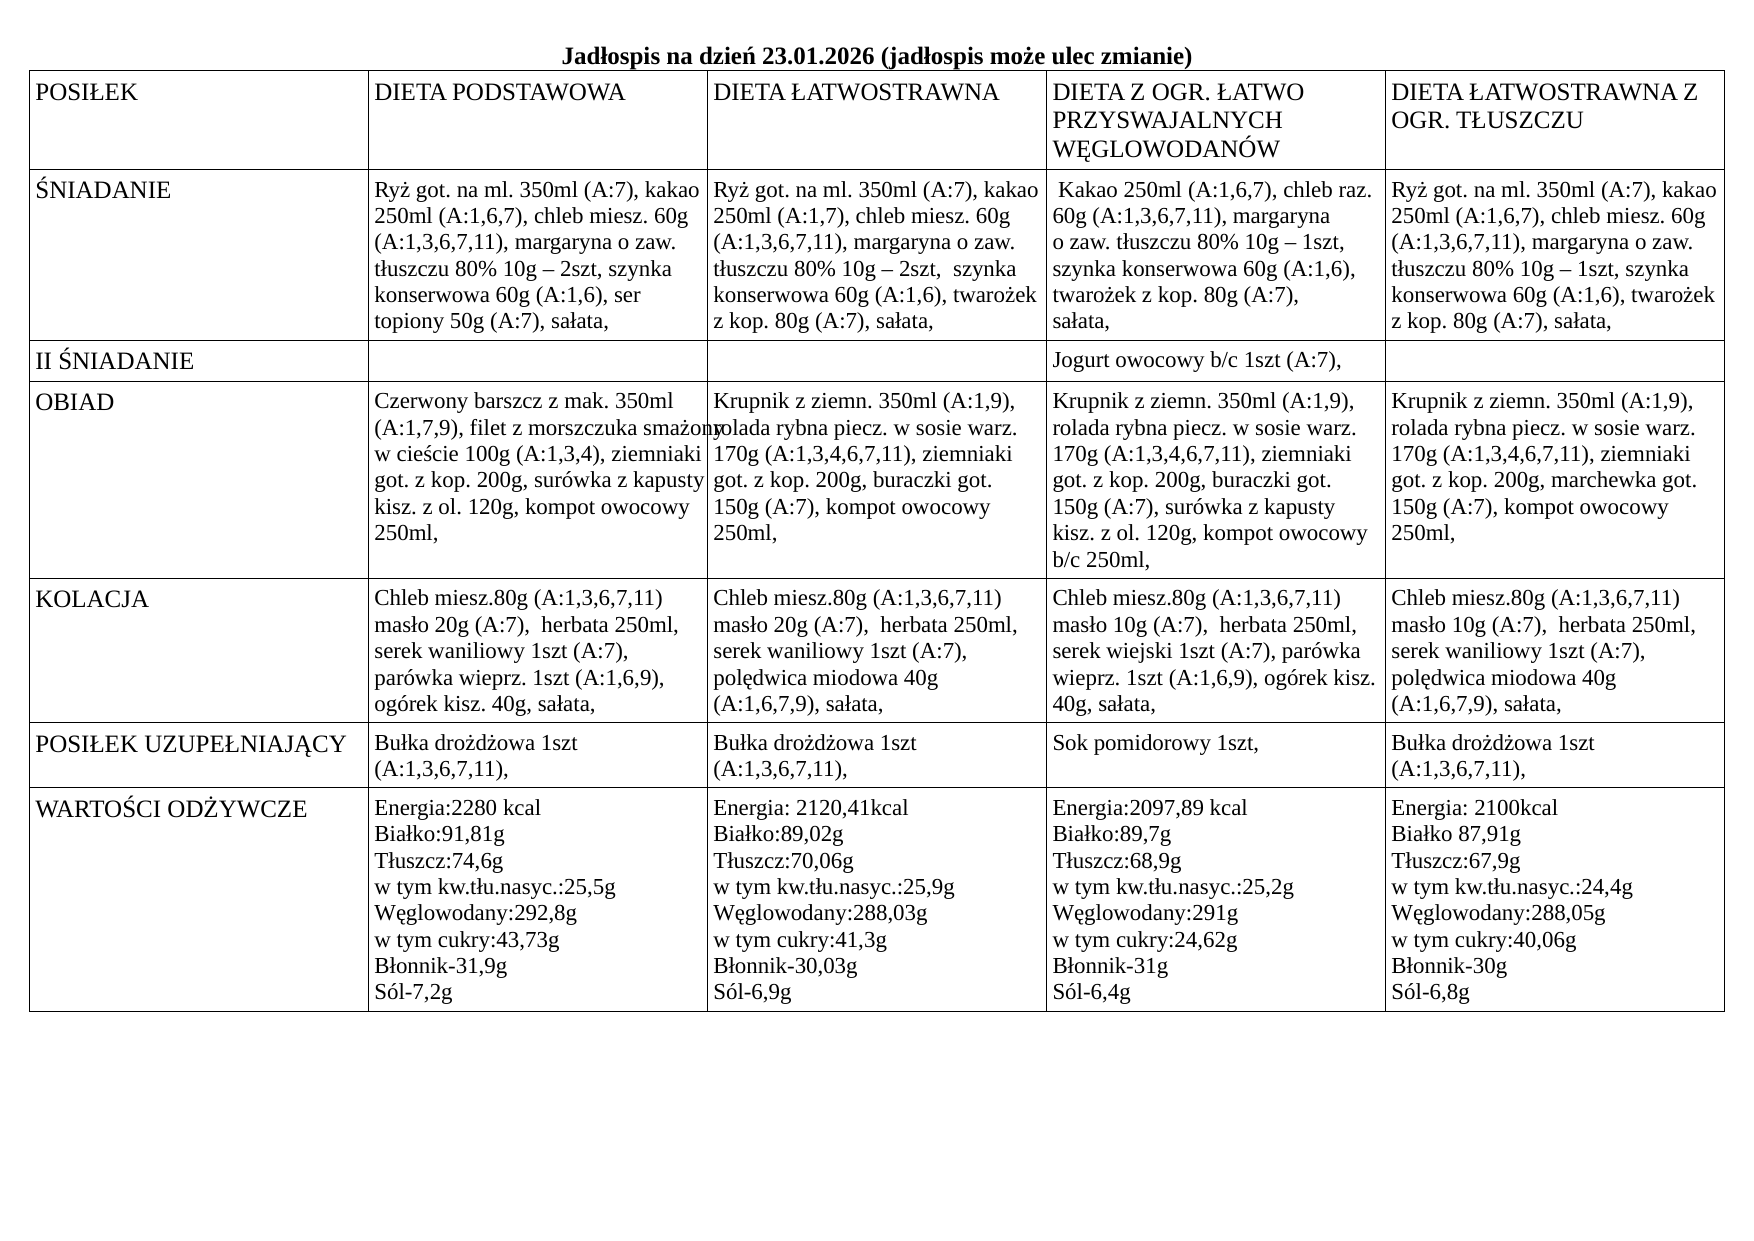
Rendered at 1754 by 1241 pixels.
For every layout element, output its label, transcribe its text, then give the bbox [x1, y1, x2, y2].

table_cell ŚNIADANIE [30, 170, 368, 339]
table_cell Krupnik z ziemn. 350ml (A:1,9), rolada rybna piecz. w sosie warz. 170g (A:1,3,4,6,7,11), ziemniaki got. z kop. 200g, marchewka got. 150g (A:7), kompot owocowy 250ml, [1386, 382, 1724, 578]
table_cell Sok pomidorowy 1szt, [1047, 723, 1385, 787]
table_cell OBIAD [30, 382, 368, 578]
table_cell Energia:2280 kcal Białko:91,81g Tłuszcz:74,6g w tym kw.tłu.nasyc.:25,5g Węglowodany:292,8g w tym cukry:43,73g Błonnik-31,9g Sól-7,2g [369, 788, 707, 1011]
table_cell Chleb miesz.80g (A:1,3,6,7,11) masło 20g (A:7), herbata 250ml, serek waniliowy 1szt (A:7), parówka wieprz. 1szt (A:1,6,9), ogórek kisz. 40g, sałata, [369, 579, 707, 722]
table_cell Krupnik z ziemn. 350ml (A:1,9), rolada rybna piecz. w sosie warz. 170g (A:1,3,4,6,7,11), ziemniaki got. z kop. 200g, buraczki got. 150g (A:7), surówka z kapusty kisz. z ol. 120g, kompot owocowy b/c 250ml, [1047, 382, 1385, 578]
table_cell Chleb miesz.80g (A:1,3,6,7,11) masło 10g (A:7), herbata 250ml, serek waniliowy 1szt (A:7), polędwica miodowa 40g (A:1,6,7,9), sałata, [1386, 579, 1724, 722]
table_cell Ryż got. na ml. 350ml (A:7), kakao 250ml (A:1,7), chleb miesz. 60g (A:1,3,6,7,11), margaryna o zaw. tłuszczu 80% 10g – 2szt, szynka konserwowa 60g (A:1,6), twarożek z kop. 80g (A:7), sałata, [708, 170, 1046, 339]
table_cell [1386, 341, 1724, 381]
table_cell Jogurt owocowy b/c 1szt (A:7), [1047, 341, 1385, 381]
table_cell Ryż got. na ml. 350ml (A:7), kakao 250ml (A:1,6,7), chleb miesz. 60g (A:1,3,6,7,11), margaryna o zaw. tłuszczu 80% 10g – 2szt, szynka konserwowa 60g (A:1,6), ser topiony 50g (A:7), sałata, [369, 170, 707, 339]
table_cell Krupnik z ziemn. 350ml (A:1,9), rolada rybna piecz. w sosie warz. 170g (A:1,3,4,6,7,11), ziemniaki got. z kop. 200g, buraczki got. 150g (A:7), kompot owocowy 250ml, [708, 382, 1046, 578]
table_cell Bułka drożdżowa 1szt (A:1,3,6,7,11), [708, 723, 1046, 787]
table_cell II ŚNIADANIE [30, 341, 368, 381]
table_cell Ryż got. na ml. 350ml (A:7), kakao 250ml (A:1,6,7), chleb miesz. 60g (A:1,3,6,7,11), margaryna o zaw. tłuszczu 80% 10g – 1szt, szynka konserwowa 60g (A:1,6), twarożek z kop. 80g (A:7), sałata, [1386, 170, 1724, 339]
table_cell [708, 341, 1046, 381]
table_header DIETA ŁATWOSTRAWNA Z OGR. TŁUSZCZU [1386, 71, 1724, 169]
table_cell Energia:2097,89 kcal Białko:89,7g Tłuszcz:68,9g w tym kw.tłu.nasyc.:25,2g Węglowodany:291g w tym cukry:24,62g Błonnik-31g Sól-6,4g [1047, 788, 1385, 1011]
table_cell WARTOŚCI ODŻYWCZE [30, 788, 368, 1011]
table_cell Bułka drożdżowa 1szt (A:1,3,6,7,11), [1386, 723, 1724, 787]
table_cell Bułka drożdżowa 1szt (A:1,3,6,7,11), [369, 723, 707, 787]
table_cell Chleb miesz.80g (A:1,3,6,7,11) masło 10g (A:7), herbata 250ml, serek wiejski 1szt (A:7), parówka wieprz. 1szt (A:1,6,9), ogórek kisz. 40g, sałata, [1047, 579, 1385, 722]
table_header POSIŁEK [30, 71, 368, 169]
table_cell Energia: 2100kcal Białko 87,91g Tłuszcz:67,9g w tym kw.tłu.nasyc.:24,4g Węglowodany:288,05g w tym cukry:40,06g Błonnik-30g Sól-6,8g [1386, 788, 1724, 1011]
table_header DIETA Z OGR. ŁATWO PRZYSWAJALNYCH WĘGLOWODANÓW [1047, 71, 1385, 169]
table_cell [369, 341, 707, 381]
table_cell Energia: 2120,41kcal Białko:89,02g Tłuszcz:70,06g w tym kw.tłu.nasyc.:25,9g Węglowodany:288,03g w tym cukry:41,3g Błonnik-30,03g Sól-6,9g [708, 788, 1046, 1011]
table_cell POSIŁEK UZUPEŁNIAJĄCY [30, 723, 368, 787]
table_cell Czerwony barszcz z mak. 350ml (A:1,7,9), filet z morszczuka smażony w cieście 100g (A:1,3,4), ziemniaki got. z kop. 200g, surówka z kapusty kisz. z ol. 120g, kompot owocowy 250ml, [369, 382, 707, 578]
table_cell Chleb miesz.80g (A:1,3,6,7,11) masło 20g (A:7), herbata 250ml, serek waniliowy 1szt (A:7), polędwica miodowa 40g (A:1,6,7,9), sałata, [708, 579, 1046, 722]
table_header DIETA PODSTAWOWA [369, 71, 707, 169]
text Jadłospis na dzień 23.01.2026 (jadłospis może ulec zmianie) [29, 41, 1724, 70]
table_cell Kakao 250ml (A:1,6,7), chleb raz. 60g (A:1,3,6,7,11), margaryna o zaw. tłuszczu 80% 10g – 1szt, szynka konserwowa 60g (A:1,6), twarożek z kop. 80g (A:7), sałata, [1047, 170, 1385, 339]
table_header DIETA ŁATWOSTRAWNA [708, 71, 1046, 169]
table_cell KOLACJA [30, 579, 368, 722]
